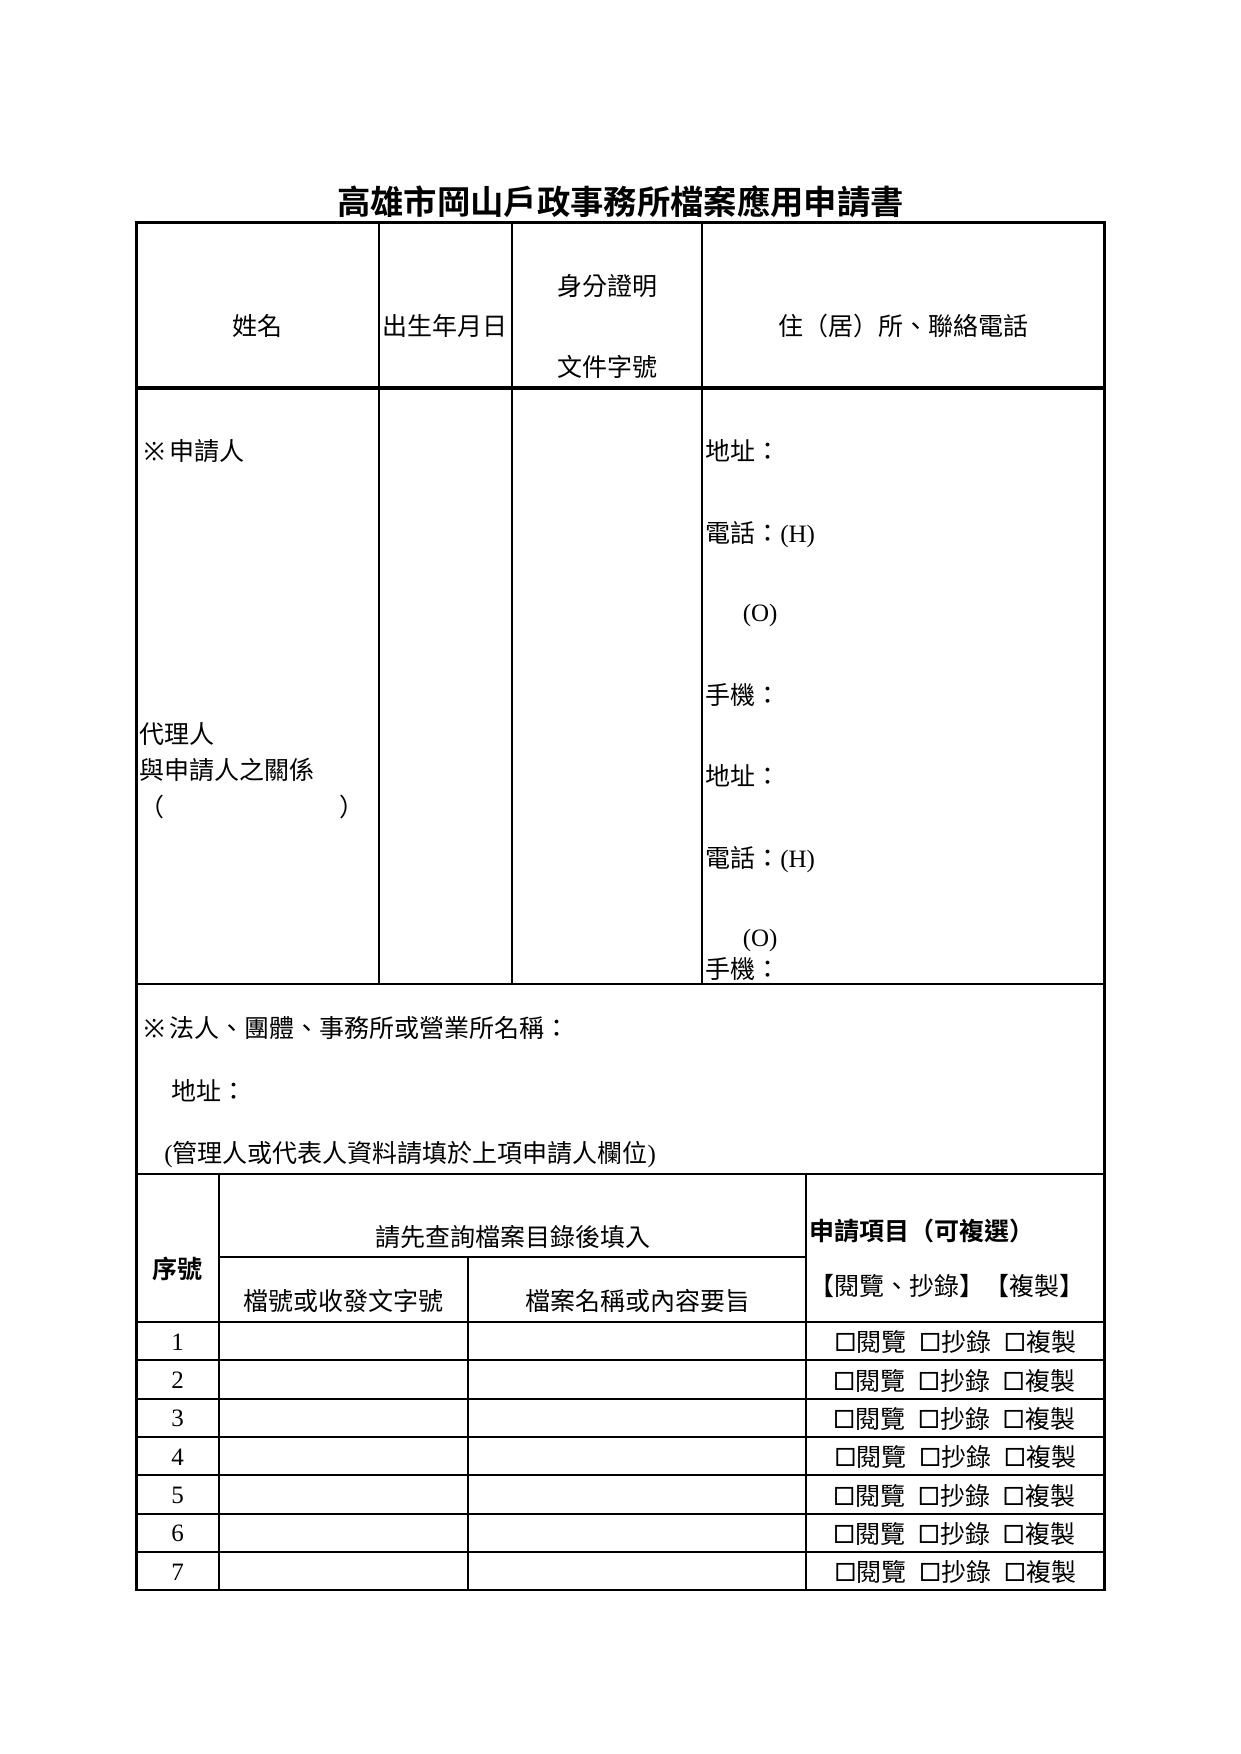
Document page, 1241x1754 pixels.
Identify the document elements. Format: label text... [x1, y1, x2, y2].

table_cell 地址： 電話：(H) (O) 手機： [703, 390, 1103, 714]
table_cell 7 [138, 1553, 218, 1589]
table_cell [469, 1515, 805, 1551]
table_cell [220, 1323, 467, 1359]
table_cell [380, 715, 511, 983]
table_cell [469, 1553, 805, 1589]
table_cell 閱覽 抄錄 複製 [807, 1438, 1103, 1474]
table_cell 閱覽 抄錄 複製 [807, 1476, 1103, 1512]
table_cell [469, 1400, 805, 1436]
table_cell [220, 1553, 467, 1589]
table_cell 2 [138, 1361, 218, 1397]
table_cell 代理人 與申請人之關係 （ ） [138, 715, 378, 983]
table_cell ※申請人 [138, 390, 378, 714]
table_cell 檔案名稱或內容要旨 [469, 1258, 805, 1321]
table_cell [513, 715, 701, 983]
table_cell [220, 1515, 467, 1551]
table_cell [220, 1438, 467, 1474]
table_cell [469, 1438, 805, 1474]
table_cell 閱覽 抄錄 複製 [807, 1323, 1103, 1359]
table_cell 檔號或收發文字號 [220, 1258, 467, 1321]
table_cell 閱覽 抄錄 複製 [807, 1515, 1103, 1551]
table_header 身分證明 文件字號 [513, 224, 701, 386]
table_cell [220, 1476, 467, 1512]
table_cell [469, 1323, 805, 1359]
table_cell 1 [138, 1323, 218, 1359]
table_cell [220, 1361, 467, 1397]
table_cell 地址： 電話：(H) (O) 手機： [703, 715, 1103, 983]
table_cell ※法人、團體、事務所或營業所名稱： 地址： (管理人或代表人資料請填於上項申請人欄位) [138, 985, 1103, 1173]
table_cell 閱覽 抄錄 複製 [807, 1400, 1103, 1436]
table_cell 序號 [138, 1175, 218, 1321]
table_cell [469, 1476, 805, 1512]
table_cell 閱覽 抄錄 複製 [807, 1553, 1103, 1589]
table_cell 閱覽 抄錄 複製 [807, 1361, 1103, 1397]
table_cell 6 [138, 1515, 218, 1551]
table_header 姓名 [138, 224, 378, 386]
table_cell [513, 390, 701, 714]
table_cell [380, 390, 511, 714]
table_header 出生年月日 [380, 224, 511, 386]
table_cell 請先查詢檔案目錄後填入 [220, 1175, 805, 1256]
table_cell 3 [138, 1400, 218, 1436]
table_cell 4 [138, 1438, 218, 1474]
table_header 住（居）所、聯絡電話 [703, 224, 1103, 386]
table_cell 5 [138, 1476, 218, 1512]
table_cell 申請項目（可複選） 【閱覽、抄錄】【複製】 [807, 1175, 1103, 1321]
text 高雄市岡山戶政事務所檔案應用申請書 [187, 158, 1053, 221]
table_cell [469, 1361, 805, 1397]
table_cell [220, 1400, 467, 1436]
